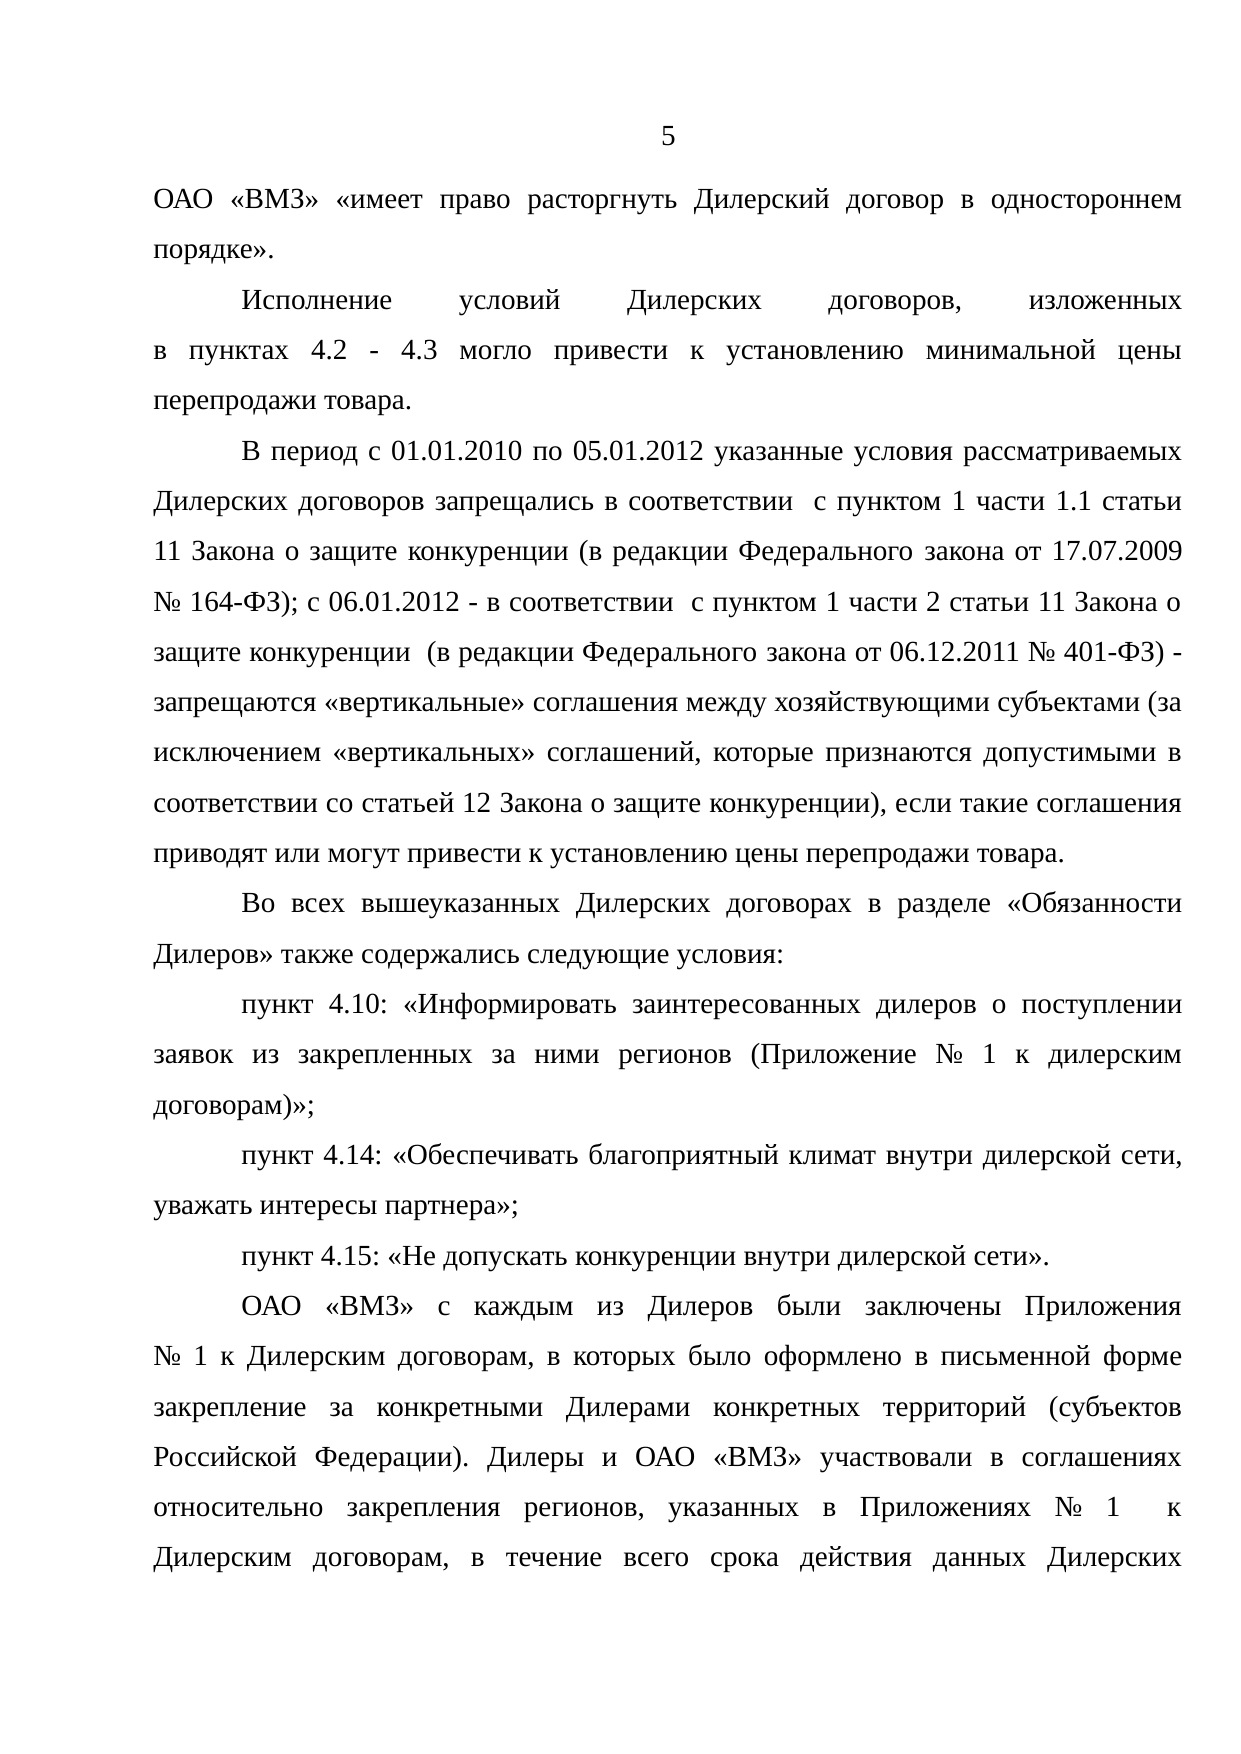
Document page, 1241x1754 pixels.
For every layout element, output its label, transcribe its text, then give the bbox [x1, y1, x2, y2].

text пункт 4.15: «Не допускать конкуренции внутри дилерской сети». [153, 1238, 1183, 1271]
text ОАО «ВМЗ» с каждым из Дилеров были заключены Приложения № 1 к Дилерским договорам, в которых было оформлено в письменной форме закрепление за конкретными Дилерами конкретных территорий (субъектов Российской Федерации). Дилеры и ОАО «ВМЗ» участвовали в соглашениях относительно закрепления регионов, указанных в Приложениях № 1 к Дилерским договорам, в течение всего срока действия данных Дилерских [153, 1288, 1183, 1573]
text В период с 01.01.2010 по 05.01.2012 указанные условия рассматриваемых Дилерских договоров запрещались в соответствии с пунктом 1 части 1.1 статьи 11 Закона о защите конкуренции (в редакции Федерального закона от 17.07.2009 № 164-ФЗ); с 06.01.2012 - в соответствии с пунктом 1 части 2 статьи 11 Закона о защите конкуренции (в редакции Федерального закона от 06.12.2011 № 401-ФЗ) - запрещаются «вертикальные» соглашения между хозяйствующими субъектами (за исключением «вертикальных» соглашений, которые признаются допустимыми в соответствии со статьей 12 Закона о защите конкуренции), если такие соглашения приводят или могут привести к установлению цены перепродажи товара. [153, 433, 1183, 869]
text пункт 4.14: «Обеспечивать благоприятный климат внутри дилерской сети, уважать интересы партнера»; [153, 1137, 1183, 1221]
text Исполнение условий Дилерских договоров, изложенных в пунктах 4.2 - 4.3 могло привести к установлению минимальной цены перепродажи товара. [153, 282, 1183, 416]
text пункт 4.10: «Информировать заинтересованных дилеров о поступлении заявок из закрепленных за ними регионов (Приложение № 1 к дилерским договорам)»; [153, 986, 1183, 1120]
text ОАО «ВМЗ» «имеет право расторгнуть Дилерский договор в одностороннем порядке». [153, 181, 1183, 265]
text Во всех вышеуказанных Дилерских договорах в разделе «Обязанности Дилеров» также содержались следующие условия: [153, 886, 1183, 969]
